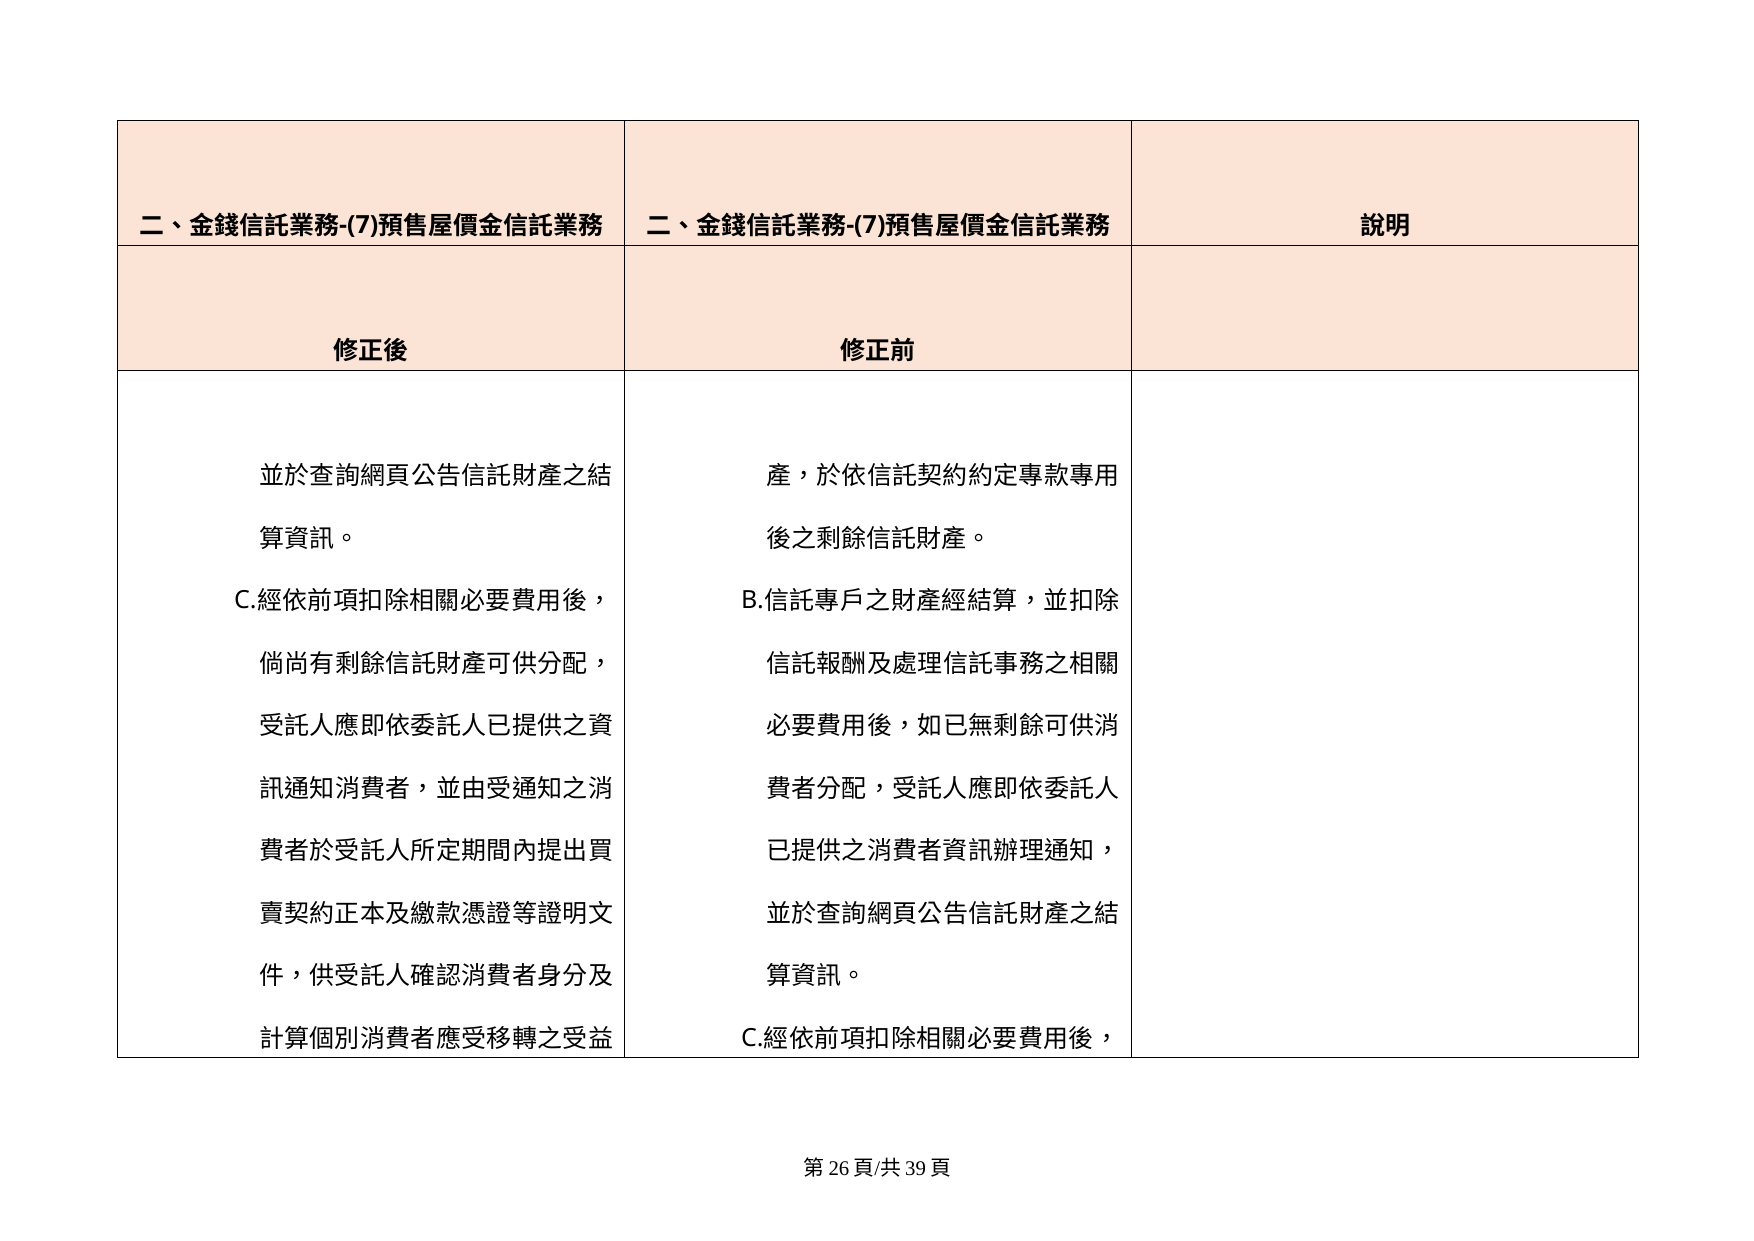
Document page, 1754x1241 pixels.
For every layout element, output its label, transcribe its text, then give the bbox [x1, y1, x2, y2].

table_cell 產，於依信託契約約定專款專用後之剩餘信託財產。 B.信託專戶之財產經結算，並扣除信託報酬及處理信託事務之相關必要費用後，如已無剩餘可供消費者分配，受託人應即依委託人已提供之消費者資訊辦理通知，並於查詢網頁公告信託財產之結算資訊。 C.經依前項扣除相關必要費用後， [625, 371, 1131, 1057]
table_header 二、金錢信託業務-(7)預售屋價金信託業務 [118, 121, 624, 245]
table_header 二、金錢信託業務-(7)預售屋價金信託業務 [625, 121, 1131, 245]
table_cell 並於查詢網頁公告信託財產之結算資訊。 C.經依前項扣除相關必要費用後，倘尚有剩餘信託財產可供分配，受託人應即依委託人已提供之資訊通知消費者，並由受通知之消費者於受託人所定期間內提出買賣契約正本及繳款憑證等證明文件，供受託人確認消費者身分及計算個別消費者應受移轉之受益 [118, 371, 624, 1057]
table_cell [1132, 246, 1638, 370]
table_header 說明 [1132, 121, 1638, 245]
table_cell 修正後 [118, 246, 624, 370]
table_cell [1132, 371, 1638, 1057]
table_cell 修正前 [625, 246, 1131, 370]
